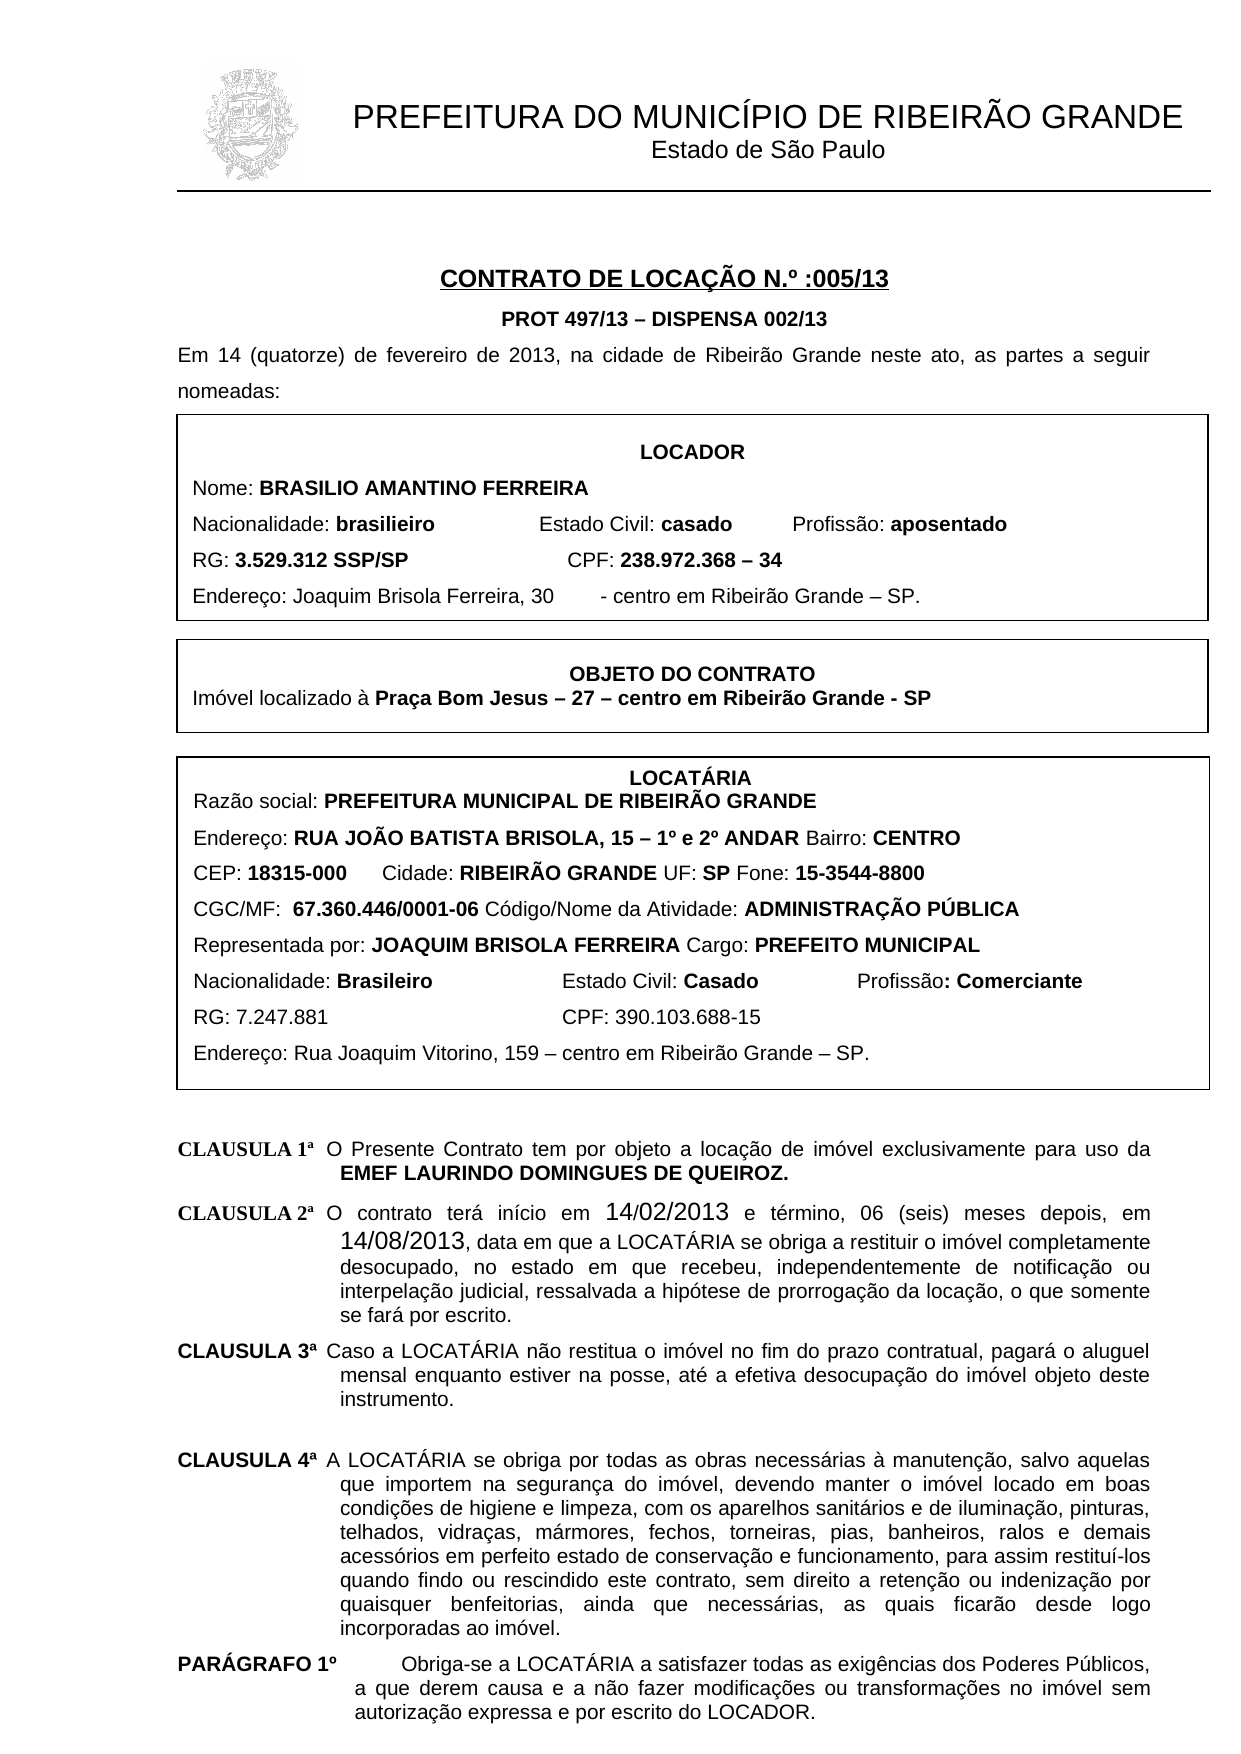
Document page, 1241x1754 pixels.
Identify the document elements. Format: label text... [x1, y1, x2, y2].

list Obriga-se a LOCATÁRIA a satisfazer todas as exigências dos Poderes Públicos, a que derem causa e a não fazer modificações ou transformações no imóvel sem autorização expressa e por escrito do LOCADOR. [177, 1652, 1152, 1724]
list O Presente Contrato tem por objeto a locação de imóvel exclusivamente para uso da EMEF LAURINDO DOMINGUES DE QUEIROZ. [177, 1137, 1152, 1185]
text Endereço: Rua Joaquim Vitorino, 159 – centro em Ribeirão Grande – SP. [193, 1041, 1194, 1065]
list O contrato terá início em 14/02/2013 e término, 06 (seis) meses depois, em 14/08/2013, data em que a LOCATÁRIA se obriga a restituir o imóvel completamente desocupado, no estado em que recebeu, independentemente de notificação ou interpelação judicial, ressalvada a hipótese de prorrogação da locação, o que somente se fará por escrito. [177, 1197, 1152, 1327]
text PROT 497/13 – DISPENSA 002/13 [177, 307, 1152, 331]
text RG: 7.247.881 CPF: 390.103.688-15 [193, 1005, 1194, 1029]
list Caso a LOCATÁRIA não restitua o imóvel no fim do prazo contratual, pagará o aluguel mensal enquanto estiver na posse, até a efetiva desocupação do imóvel objeto deste instrumento. [177, 1339, 1152, 1411]
text Razão social: PREFEITURA MUNICIPAL DE RIBEIRÃO GRANDE [193, 789, 1194, 813]
text LOCATÁRIA [193, 765, 1194, 789]
text CEP: 18315-000 Cidade: RIBEIRÃO GRANDE UF: SP Fone: 15-3544-8800 [193, 861, 1194, 885]
text Em 14 (quatorze) de fevereiro de 2013, na cidade de Ribeirão Grande neste ato, as partes a seguir nomeadas: [177, 343, 1152, 403]
text Representada por: JOAQUIM BRISOLA FERREIRA Cargo: PREFEITO MUNICIPAL [193, 933, 1194, 957]
list A LOCATÁRIA se obriga por todas as obras necessárias à manutenção, salvo aquelas que importem na segurança do imóvel, devendo manter o imóvel locado em boas condições de higiene e limpeza, com os aparelhos sanitários e de iluminação, pinturas, telhados, vidraças, mármores, fechos, torneiras, pias, banheiros, ralos e demais acessórios em perfeito estado de conservação e funcionamento, para assim restituí-los quando findo ou rescindido este contrato, sem direito a retenção ou indenização por quaisquer benfeitorias, ainda que necessárias, as quais ficarão desde logo incorporadas ao imóvel. [177, 1448, 1152, 1639]
text Nacionalidade: Brasileiro Estado Civil: Casado Profissão: Comerciante [193, 969, 1194, 993]
text CONTRATO DE LOCAÇÃO N.º :005/13 [177, 264, 1152, 292]
text Endereço: RUA JOÃO BATISTA BRISOLA, 15 – 1º e 2º ANDAR Bairro: CENTRO [193, 825, 1194, 849]
text CGC/MF: 67.360.446/0001-06 Código/Nome da Atividade: ADMINISTRAÇÃO PÚBLICA [193, 897, 1194, 921]
